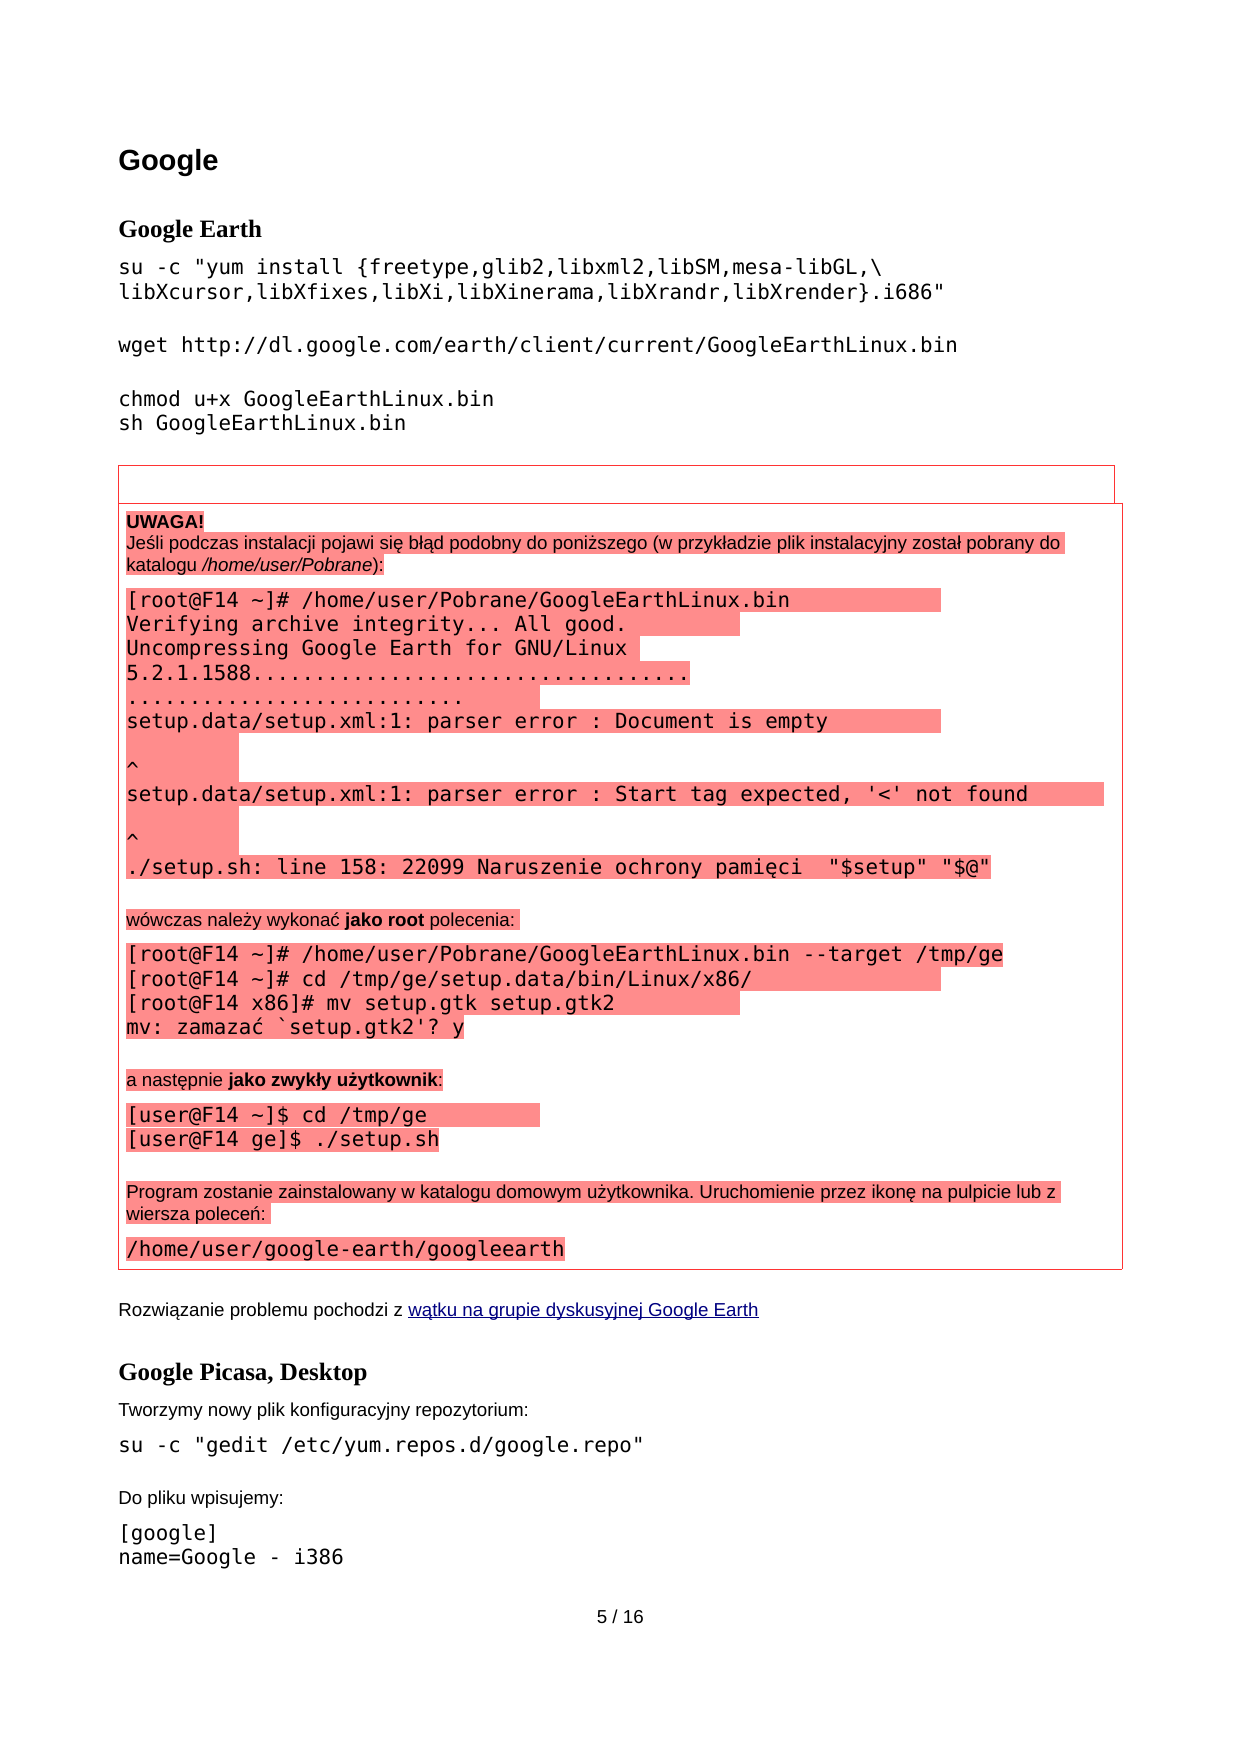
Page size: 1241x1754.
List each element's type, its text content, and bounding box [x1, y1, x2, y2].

text [user@F14 ge]$ ./setup.sh [119, 1119, 1122, 1152]
text libXcursor,libXfixes,libXi,libXinerama,libXrandr,libXrender}.i686" [118, 280, 1122, 304]
text [root@F14 ~]# /home/user/Pobrane/GoogleEarthLinux.bin --target /tmp/ge [119, 934, 1122, 959]
text [root@F14 x86]# mv setup.gtk setup.gtk2 [119, 983, 1122, 1007]
text wówczas należy wykonać jako root polecenia: [119, 901, 1122, 930]
text ^ [119, 822, 1122, 847]
text UWAGA! Jeśli podczas instalacji pojawi się błąd podobny do poniższego (w przykładzie plik instalacyjny został pobrany do katalogu /home/user/Pobrane): [119, 504, 1122, 575]
text Verifying archive integrity... All good. [119, 604, 1122, 628]
text [user@F14 ~]$ cd /tmp/ge [119, 1095, 1122, 1119]
text chmod u+x GoogleEarthLinux.bin [118, 387, 1122, 411]
text su -c "gedit /etc/yum.repos.d/google.repo" [118, 1433, 1122, 1457]
subtitle Google Picasa, Desktop [118, 1357, 1122, 1386]
text name=Google - i386 [118, 1545, 1122, 1569]
text Uncompressing Google Earth for GNU/Linux 5.2.1.1588................................... [119, 628, 1122, 677]
text mv: zamazać `setup.gtk2'? y [119, 1007, 1122, 1039]
text su -c "yum install {freetype,glib2,libxml2,libSM,mesa-libGL,\ [118, 255, 1122, 280]
text ^ [119, 750, 1122, 774]
text Rozwiązanie problemu pochodzi z wątku na grupie dyskusyjnej Google Earth [118, 1298, 1122, 1320]
text /home/user/google-earth/googleearth [119, 1229, 1122, 1269]
text setup.data/setup.xml:1: parser error : Start tag expected, '<' not found [119, 774, 1122, 806]
text a następnie jako zwykły użytkownik: [119, 1061, 1122, 1091]
text setup.data/setup.xml:1: parser error : Document is empty [119, 701, 1122, 733]
text wget http://dl.google.com/earth/client/current/GoogleEarthLinux.bin [118, 333, 1122, 358]
text sh GoogleEarthLinux.bin [118, 411, 1122, 436]
text ........................... [119, 677, 1122, 701]
text Do pliku wpisujemy: [118, 1487, 1122, 1508]
text [google] [118, 1521, 1122, 1545]
text [root@F14 ~]# cd /tmp/ge/setup.data/bin/Linux/x86/ [119, 959, 1122, 983]
subtitle Google [118, 143, 1122, 177]
text Program zostanie zainstalowany w katalogu domowym użytkownika. Uruchomienie przez ikonę na pulpicie lub z wiersza poleceń: [119, 1173, 1122, 1224]
subtitle Google Earth [118, 214, 1122, 243]
text [root@F14 ~]# /home/user/Pobrane/GoogleEarthLinux.bin [119, 580, 1122, 604]
text Tworzymy nowy plik konfiguracyjny repozytorium: [118, 1399, 1122, 1420]
text ./setup.sh: line 158: 22099 Naruszenie ochrony pamięci "$setup" "$@" [119, 847, 1122, 879]
